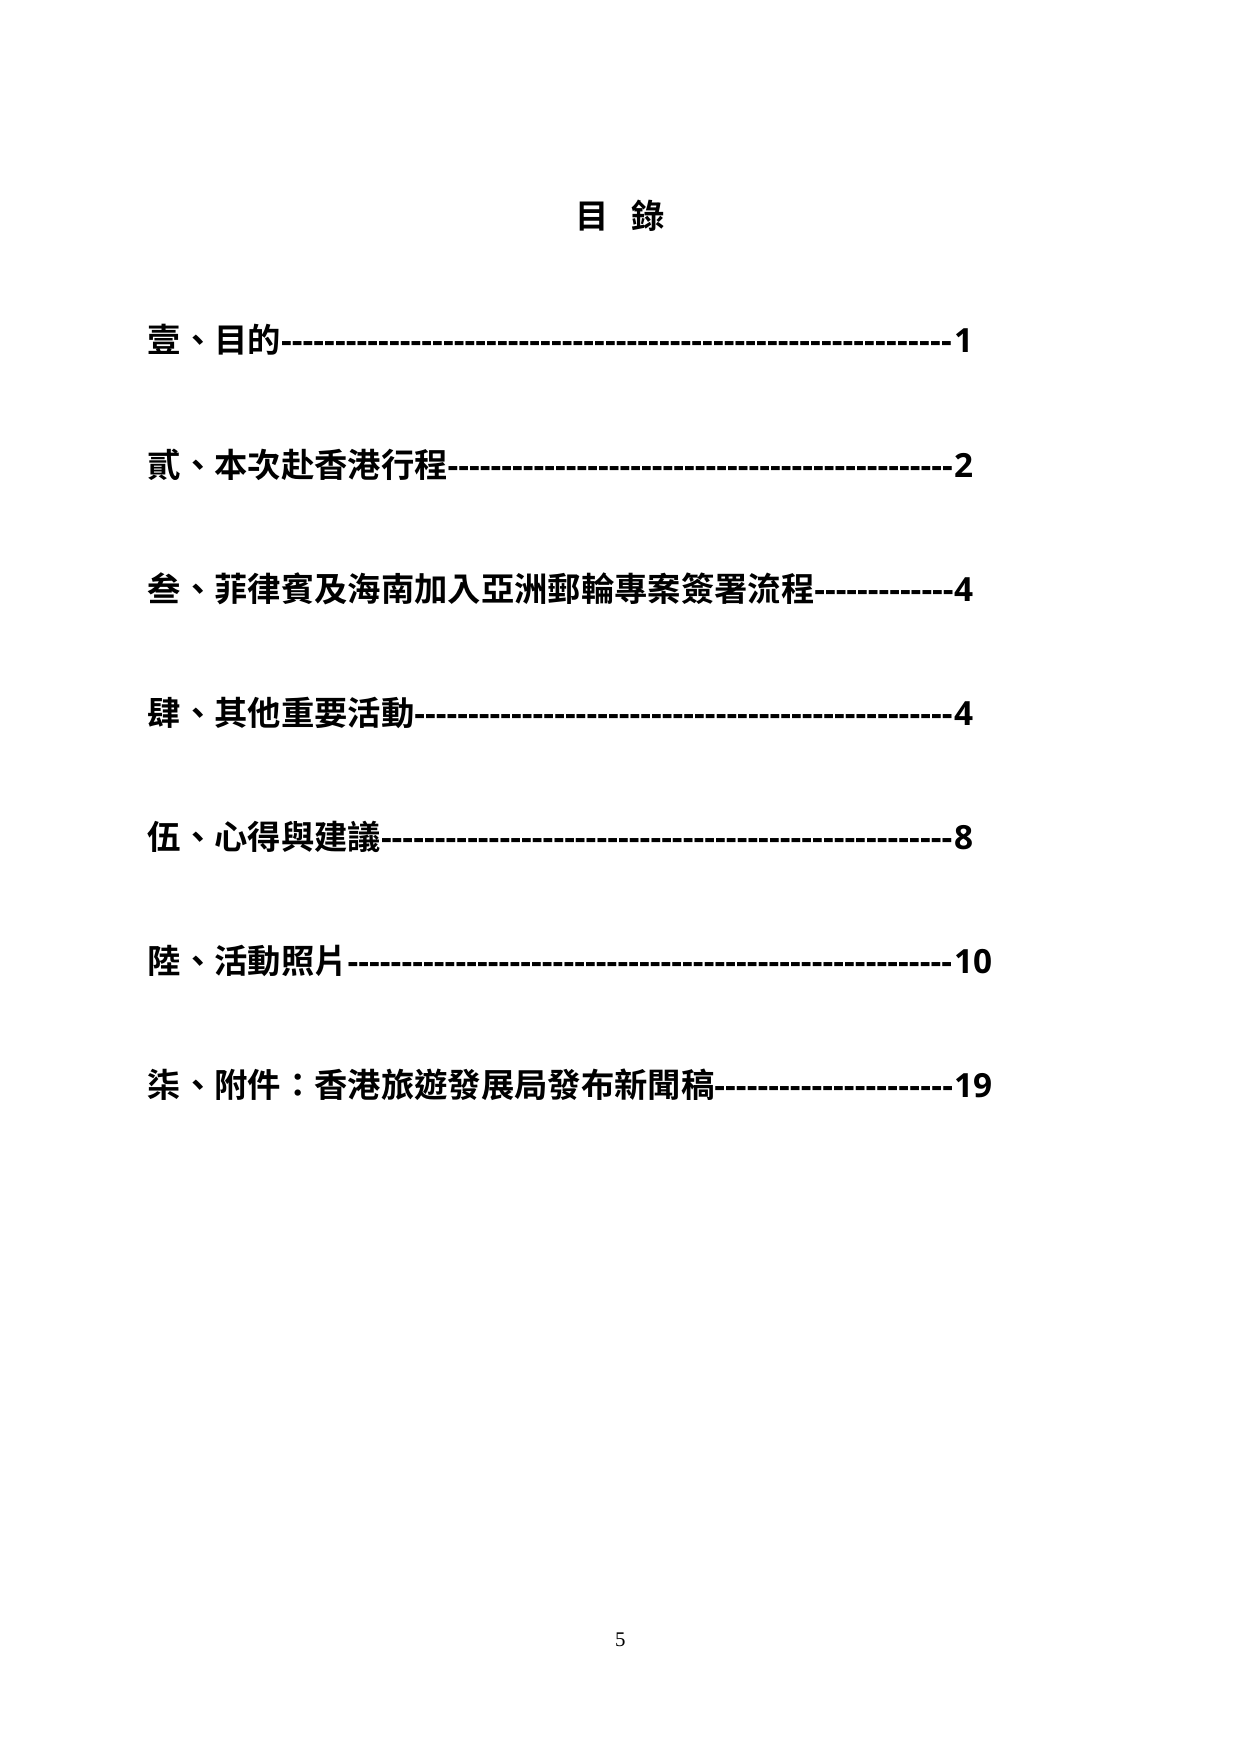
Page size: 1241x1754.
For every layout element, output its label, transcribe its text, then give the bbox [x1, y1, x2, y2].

text 陸、活動照片 10 [148, 916, 1092, 991]
text 伍、心得與建議 8 [148, 791, 1092, 866]
text 目 錄 [148, 171, 1092, 246]
text 壹、目的 1 [148, 295, 1092, 370]
text 肆、其他重要活動 4 [148, 667, 1092, 742]
text 貳、本次赴香港行程 2 [148, 419, 1092, 494]
text 柒、附件：香港旅遊發展局發布新聞稿 19 [148, 1040, 1092, 1115]
text 叁、菲律賓及海南加入亞洲郵輪專案簽署流程 4 [148, 543, 1092, 618]
